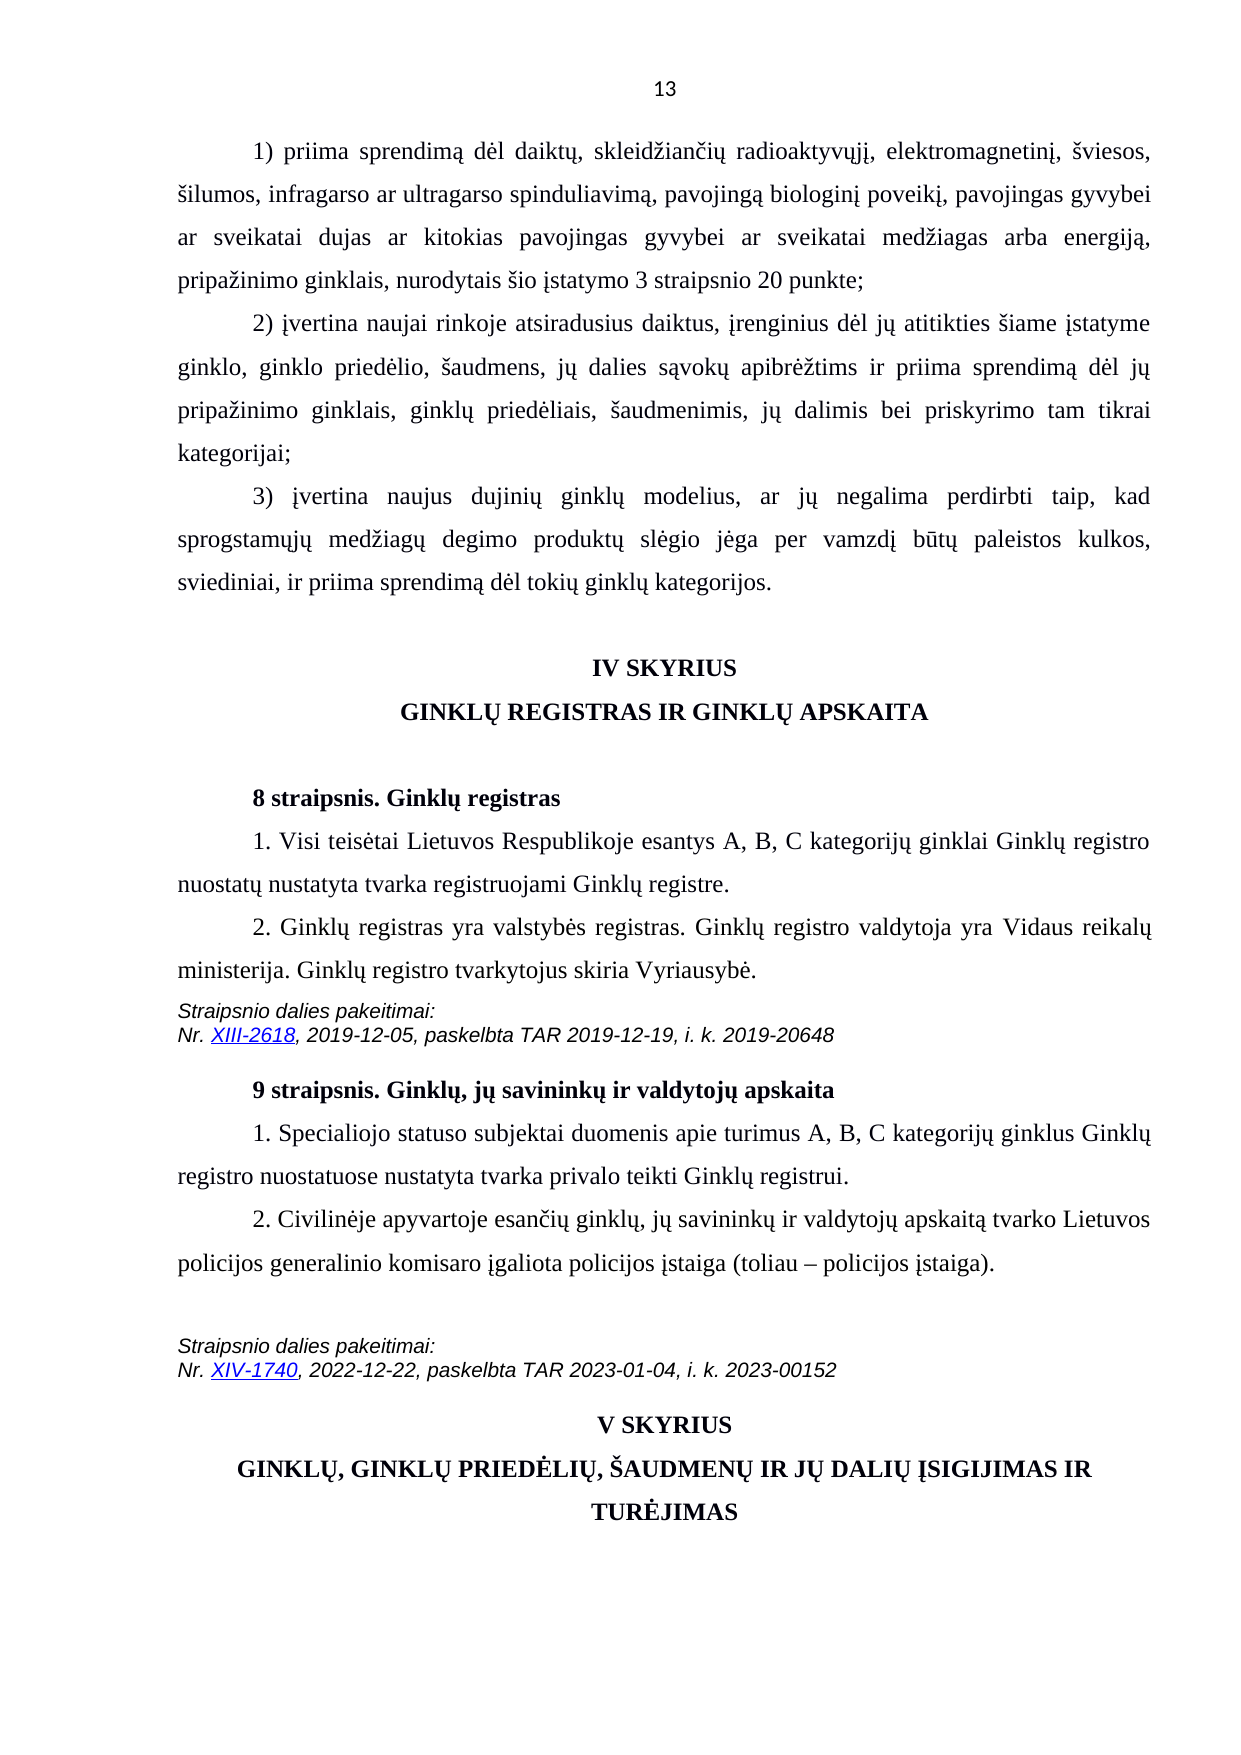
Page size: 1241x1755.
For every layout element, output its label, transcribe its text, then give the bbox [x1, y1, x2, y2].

text GINKLų, GINKLŲ PRIEDĖLIŲ, ŠAUDMENų IR JŲ DALIŲ įSIgijimas IR TURĖJIMAS [177, 1454, 1152, 1526]
text Straipsnio dalies pakeitimai: [177, 1334, 1152, 1358]
text 1. Specialiojo statuso subjektai duomenis apie turimus A, B, C kategorijų ginklus Ginklų registro nuostatuose nustatyta tvarka privalo teikti Ginklų registrui. [177, 1118, 1152, 1190]
text 1. Visi teisėtai Lietuvos Respublikoje esantys A, B, C kategorijų ginklai Ginklų registro nuostatų nustatyta tvarka registruojami Ginklų registre. [177, 826, 1152, 898]
text Nr. XIII-2618, 2019-12-05, paskelbta TAR 2019-12-19, i. k. 2019-20648 [177, 1022, 1152, 1046]
text Nr. XIV-1740, 2022-12-22, paskelbta TAR 2023-01-04, i. k. 2023-00152 [177, 1358, 1152, 1382]
text 1) priima sprendimą dėl daiktų, skleidžiančių radioaktyvųjį, elektromagnetinį, šviesos, šilumos, infragarso ar ultragarso spinduliavimą, pavojingą biologinį poveikį, pavojingas gyvybei ar sveikatai dujas ar kitokias pavojingas gyvybei ar sveikatai medžiagas arba energiją, pripažinimo ginklais, nurodytais šio įstatymo 3 straipsnio 20 punkte; [177, 136, 1152, 294]
text 9 straipsnis. Ginklų, jų savininkų ir valdytojų apskaita [177, 1075, 1152, 1104]
text 2. Civilinėje apyvartoje esančių ginklų, jų savininkų ir valdytojų apskaitą tvarko Lietuvos policijos generalinio komisaro įgaliota policijos įstaiga (toliau – policijos įstaiga). [177, 1204, 1152, 1276]
text V SKYRIUS [177, 1411, 1152, 1439]
text 8 straipsnis. Ginklų registras [177, 783, 1152, 812]
text 3) įvertina naujus dujinių ginklų modelius, ar jų negalima perdirbti taip, kad sprogstamųjų medžiagų degimo produktų slėgio jėga per vamzdį būtų paleistos kulkos, sviediniai, ir priima sprendimą dėl tokių ginklų kategorijos. [177, 481, 1152, 596]
text IV SKYRIUS [177, 653, 1152, 682]
text Ginklų registras ir Ginklų APSKAITA [177, 697, 1152, 725]
text Straipsnio dalies pakeitimai: [177, 998, 1152, 1022]
text 2) įvertina naujai rinkoje atsiradusius daiktus, įrenginius dėl jų atitikties šiame įstatyme ginklo, ginklo priedėlio, šaudmens, jų dalies sąvokų apibrėžtims ir priima sprendimą dėl jų pripažinimo ginklais, ginklų priedėliais, šaudmenimis, jų dalimis bei priskyrimo tam tikrai kategorijai; [177, 308, 1152, 467]
text 2. Ginklų registras yra valstybės registras. Ginklų registro valdytoja yra Vidaus reikalų ministerija. Ginklų registro tvarkytojus skiria Vyriausybė. [177, 912, 1152, 984]
